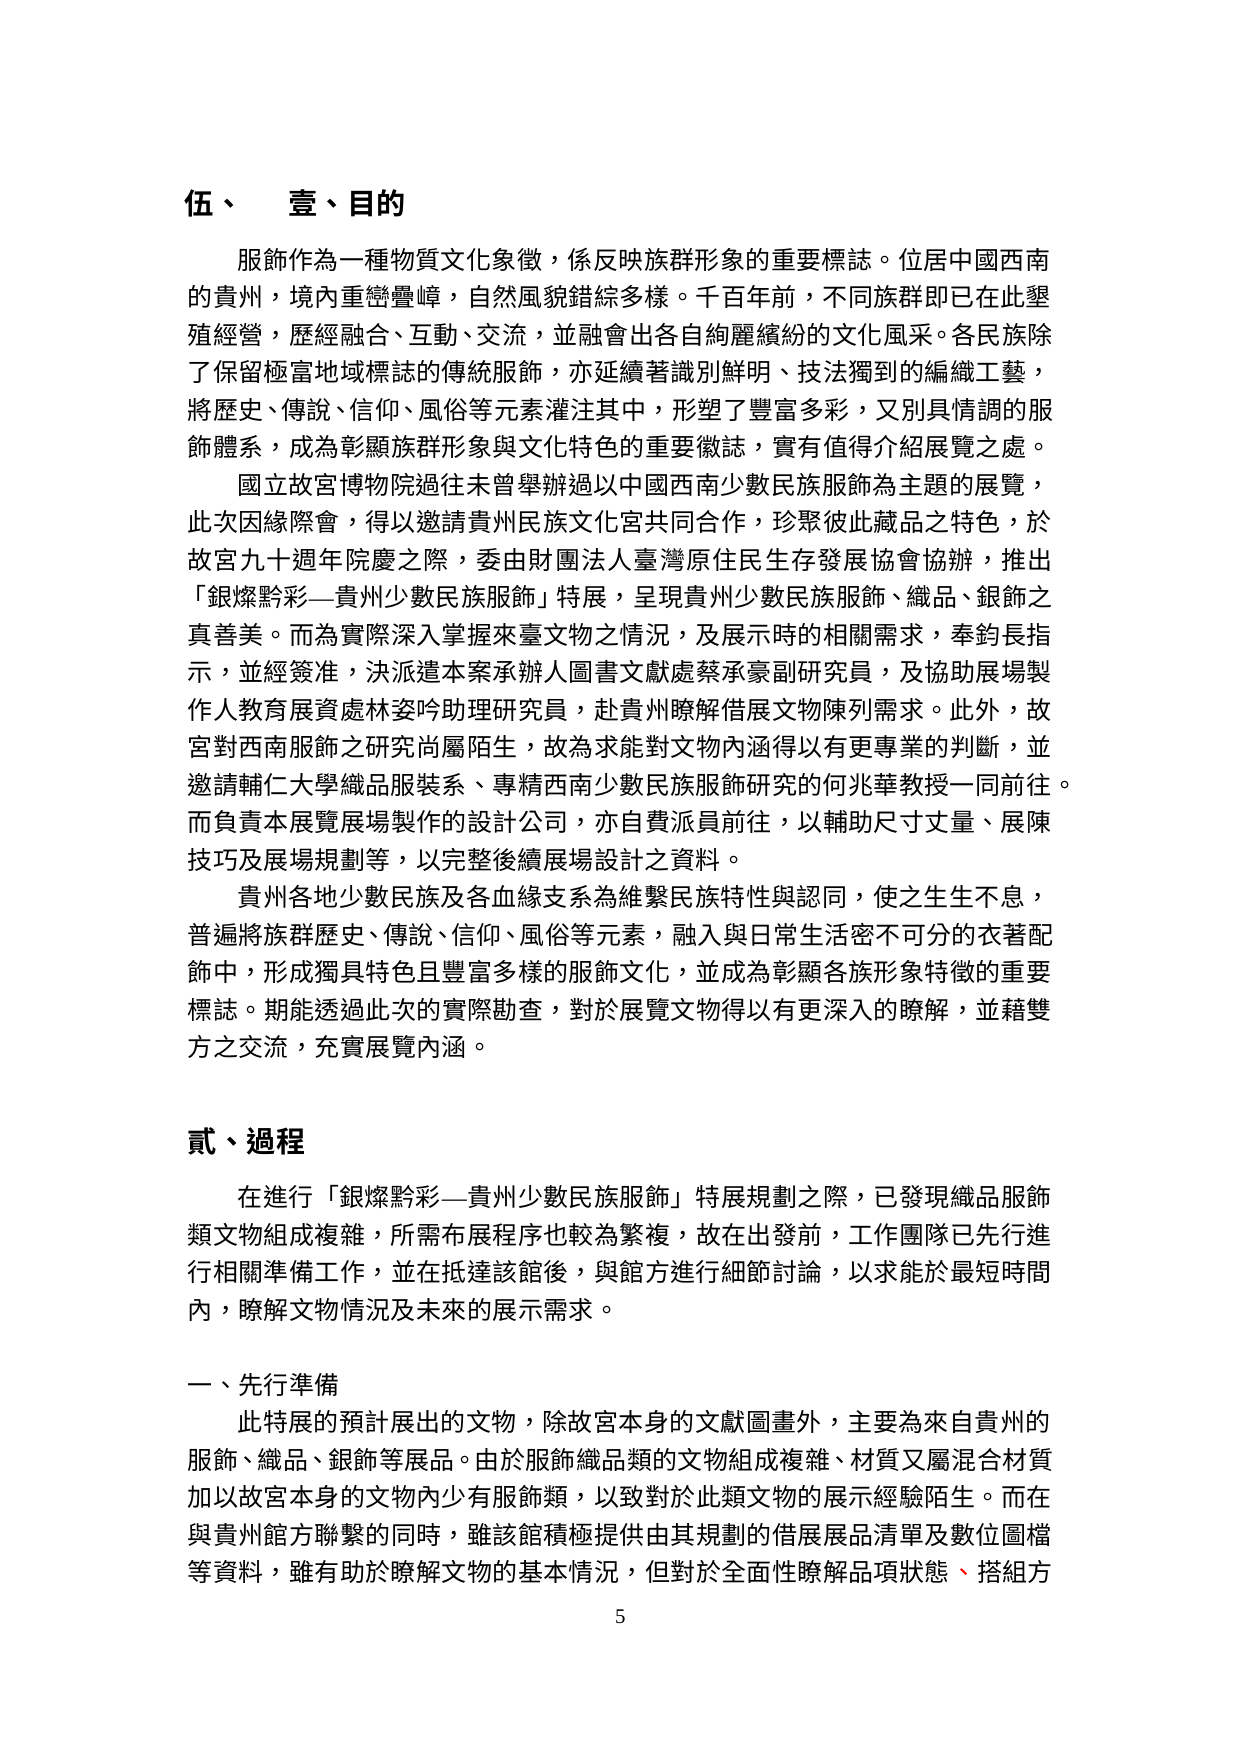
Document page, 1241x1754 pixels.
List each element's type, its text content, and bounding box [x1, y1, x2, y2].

list 壹、目的 [184, 164, 1053, 239]
text 貳、過程 [187, 1102, 1053, 1177]
text 此特展的預計展出的文物，除故宮本身的文獻圖畫外，主要為來自貴州的服飾、織品、銀飾等展品。由於服飾織品類的文物組成複雜、材質又屬混合材質，加以故宮本身的文物內少有服飾類，以致對於此類文物的展示經驗陌生。而在與貴州館方聯繫的同時，雖該館積極提供由其規劃的借展展品清單及數位圖檔等資料，雖有助於瞭解文物的基本情況，但對於全面性瞭解品項狀態、搭組方式，及展覽的精確規劃，亦略感不足。 [187, 1402, 1053, 1589]
text 國立故宮博物院過往未曾舉辦過以中國西南少數民族服飾為主題的展覽，此次因緣際會，得以邀請貴州民族文化宮共同合作，珍聚彼此藏品之特色，於故宮九十週年院慶之際，委由財團法人臺灣原住民生存發展協會協辦，推出「銀燦黔彩—貴州少數民族服飾」特展，呈現貴州少數民族服飾、織品、銀飾之真善美。而為實際深入掌握來臺文物之情況，及展示時的相關需求，奉鈞長指示，並經簽准，決派遣本案承辦人圖書文獻處蔡承豪副研究員，及協助展場製作人教育展資處林姿吟助理研究員，赴貴州瞭解借展文物陳列需求。此外，故宮對西南服飾之研究尚屬陌生，故為求能對文物內涵得以有更專業的判斷，並邀請輔仁大學織品服裝系、專精西南少數民族服飾研究的何兆華教授一同前往。而負責本展覽展場製作的設計公司，亦自費派員前往，以輔助尺寸丈量、展陳技巧及展場規劃等，以完整後續展場設計之資料。 [187, 464, 1053, 877]
text 服飾作為一種物質文化象徵，係反映族群形象的重要標誌。位居中國西南的貴州，境內重巒疊嶂，自然風貌錯綜多樣。千百年前，不同族群即已在此墾殖經營，歷經融合、互動、交流，並融會出各自絢麗繽紛的文化風采。各民族除了保留極富地域標誌的傳統服飾，亦延續著識別鮮明、技法獨到的編織工藝，將歷史、傳說、信仰、風俗等元素灌注其中，形塑了豐富多彩，又別具情調的服飾體系，成為彰顯族群形象與文化特色的重要徽誌，實有值得介紹展覽之處。 [187, 239, 1053, 464]
text 貴州各地少數民族及各血緣支系為維繫民族特性與認同，使之生生不息，普遍將族群歷史、傳說、信仰、風俗等元素，融入與日常生活密不可分的衣著配飾中，形成獨具特色且豐富多樣的服飾文化，並成為彰顯各族形象特徵的重要標誌。期能透過此次的實際勘查，對於展覽文物得以有更深入的瞭解，並藉雙方之交流，充實展覽內涵。 [187, 877, 1053, 1064]
text 在進行「銀燦黔彩—貴州少數民族服飾」特展規劃之際，已發現織品服飾類文物組成複雜，所需布展程序也較為繁複，故在出發前，工作團隊已先行進行相關準備工作，並在抵達該館後，與館方進行細節討論，以求能於最短時間內，瞭解文物情況及未來的展示需求。 [187, 1177, 1053, 1327]
text 一、先行準備 [187, 1364, 1053, 1402]
